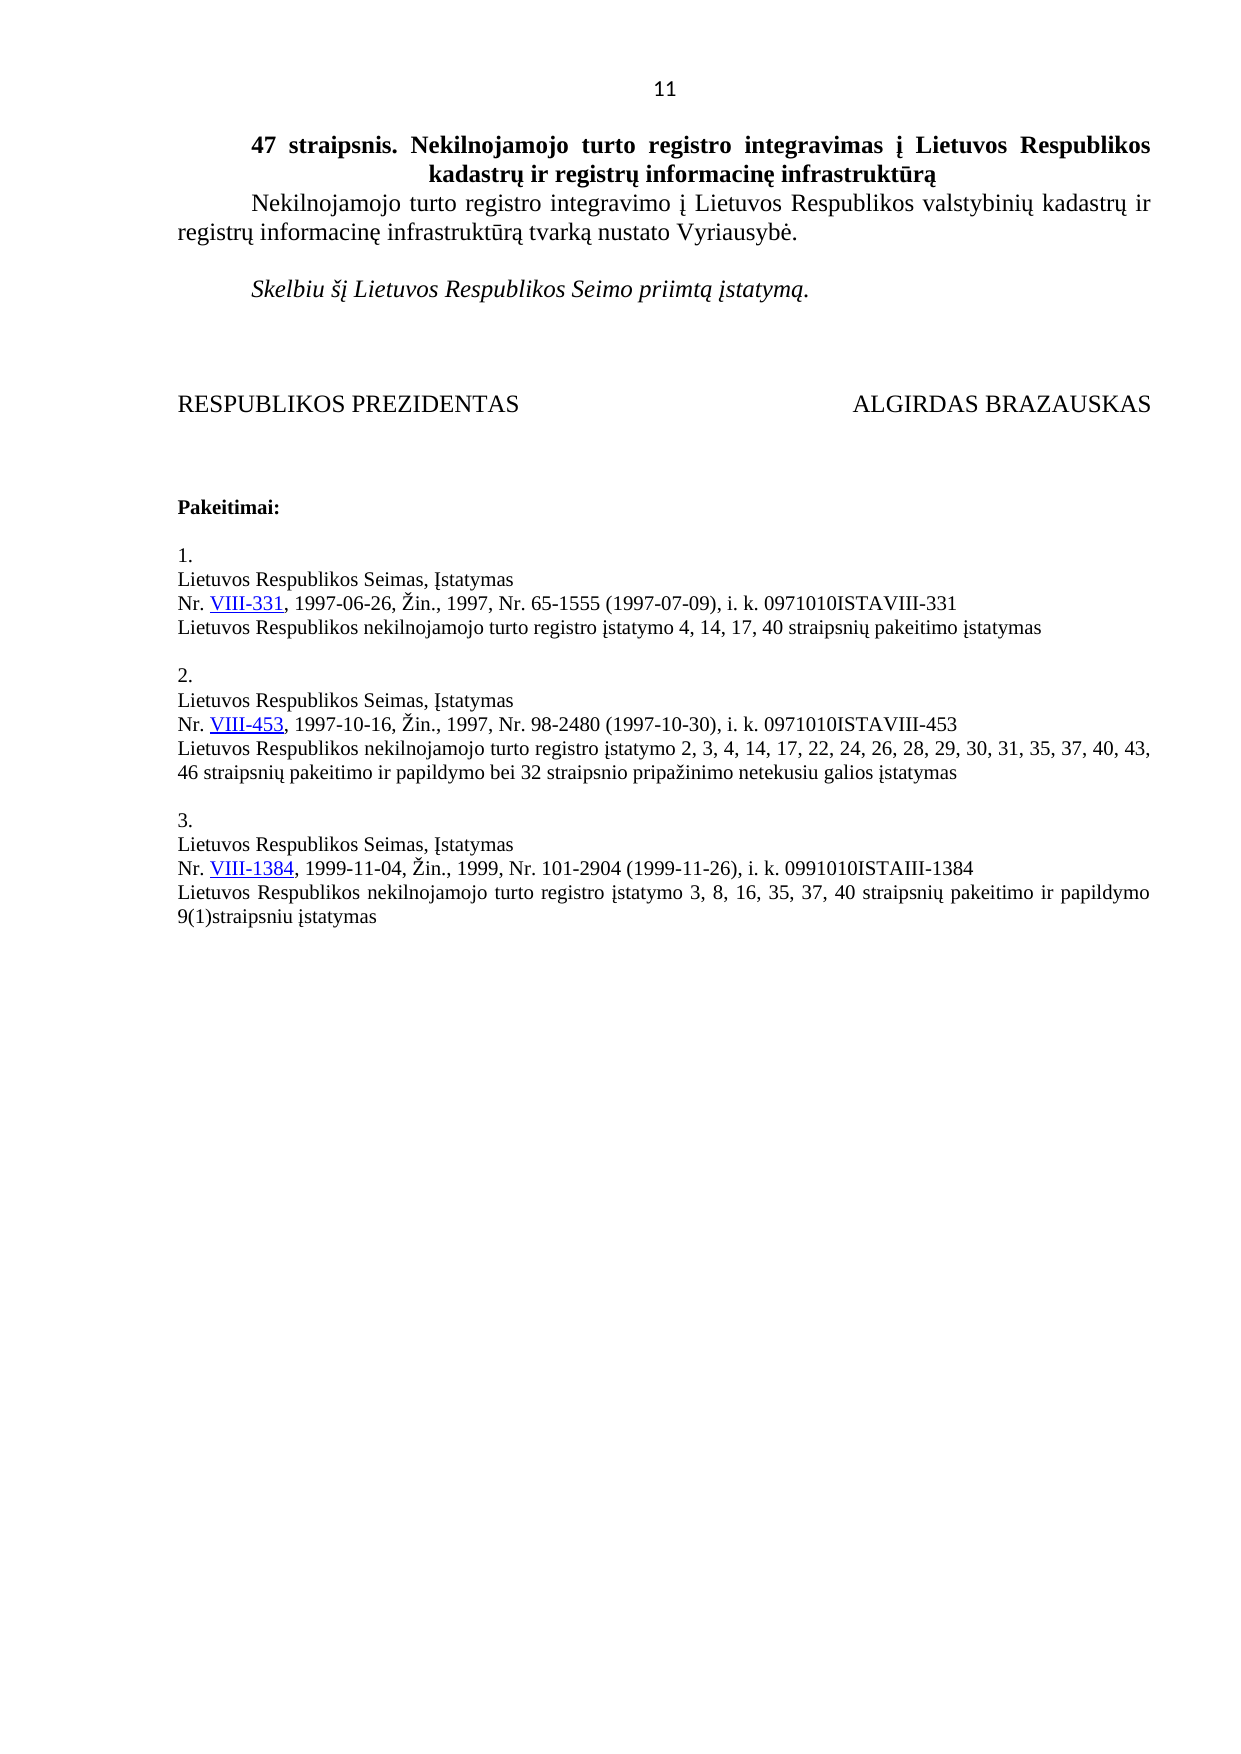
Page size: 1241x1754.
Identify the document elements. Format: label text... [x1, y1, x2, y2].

text Nekilnojamojo turto registro integravimo į Lietuvos Respublikos valstybinių kadastrų ir registrų informacinę infrastruktūrą tvarką nustato Vyriausybė. [177, 188, 1152, 246]
text Lietuvos Respublikos Seimas, Įstatymas [177, 832, 1152, 856]
text Lietuvos Respublikos Seimas, Įstatymas [177, 567, 1152, 591]
text Nr. VIII-331, 1997-06-26, Žin., 1997, Nr. 65-1555 (1997-07-09), i. k. 0971010ISTAVIII-331 [177, 591, 1152, 615]
text RESPUBLIKOS PREZIDENTAS ALGIRDAS BRAZAUSKAS [177, 389, 1152, 418]
text 47 straipsnis. Nekilnojamojo turto registro integravimas į Lietuvos Respublikos kadastrų ir registrų informacinę infrastruktūrą [251, 131, 1152, 188]
text Pakeitimai: [177, 495, 1152, 519]
text 3. [177, 808, 1152, 832]
text Lietuvos Respublikos Seimas, Įstatymas [177, 687, 1152, 712]
text Nr. VIII-1384, 1999-11-04, Žin., 1999, Nr. 101-2904 (1999-11-26), i. k. 0991010ISTAIII-1384 [177, 856, 1152, 880]
text Lietuvos Respublikos nekilnojamojo turto registro įstatymo 4, 14, 17, 40 straipsnių pakeitimo įstatymas [177, 615, 1152, 639]
text Nr. VIII-453, 1997-10-16, Žin., 1997, Nr. 98-2480 (1997-10-30), i. k. 0971010ISTAVIII-453 [177, 712, 1152, 736]
text 2. [177, 663, 1152, 687]
text Skelbiu šį Lietuvos Respublikos Seimo priimtą įstatymą. [177, 274, 1152, 303]
text 1. [177, 543, 1152, 567]
text Lietuvos Respublikos nekilnojamojo turto registro įstatymo 2, 3, 4, 14, 17, 22, 24, 26, 28, 29, 30, 31, 35, 37, 40, 43, 46 straipsnių pakeitimo ir papildymo bei 32 straipsnio pripažinimo netekusiu galios įstatymas [177, 736, 1152, 784]
text Lietuvos Respublikos nekilnojamojo turto registro įstatymo 3, 8, 16, 35, 37, 40 straipsnių pakeitimo ir papildymo 9(1)straipsniu įstatymas [177, 880, 1152, 928]
